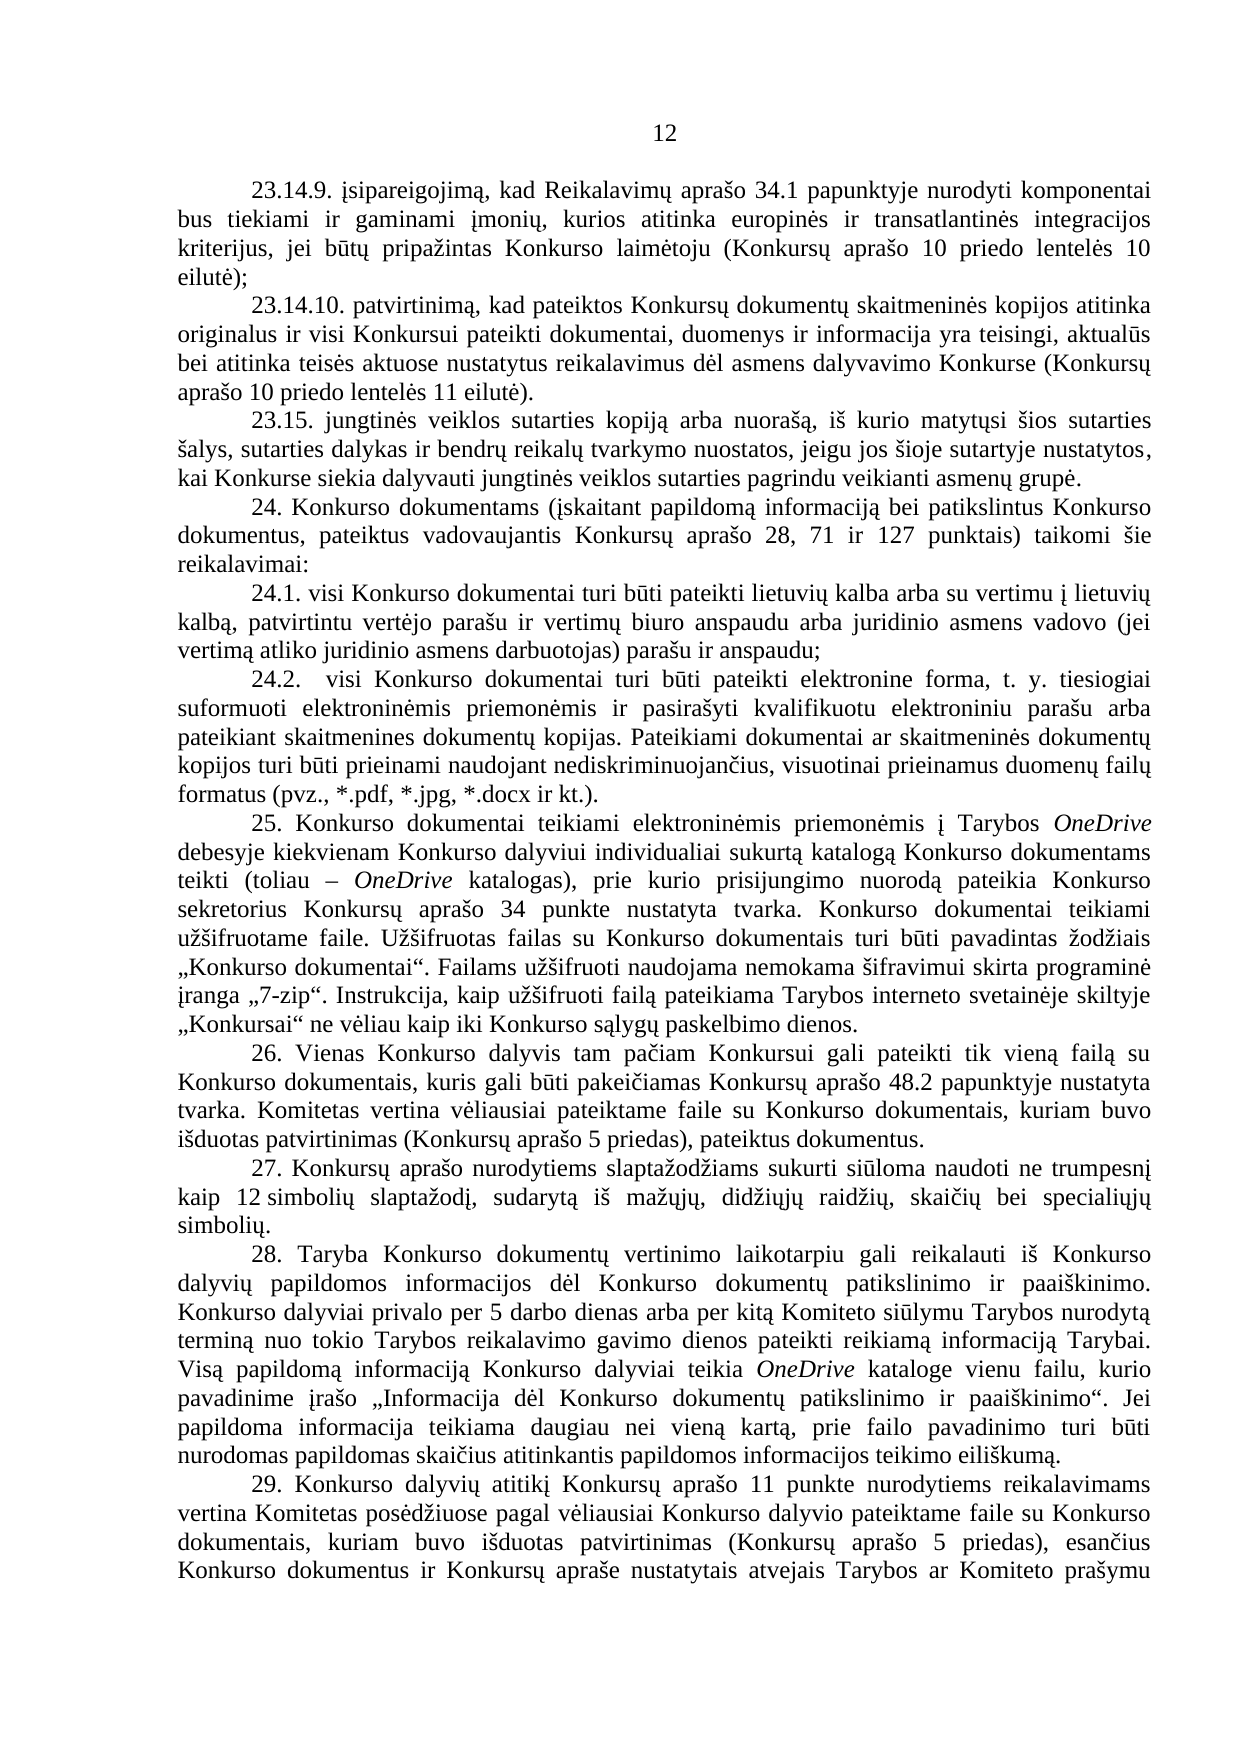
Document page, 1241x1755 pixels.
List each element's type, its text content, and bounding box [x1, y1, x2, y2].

text 29. Konkurso dalyvių atitikį Konkursų aprašo 11 punkte nurodytiems reikalavimams vertina Komitetas posėdžiuose pagal vėliausiai Konkurso dalyvio pateiktame faile su Konkurso dokumentais, kuriam buvo išduotas patvirtinimas (Konkursų aprašo 5 priedas), esančius Konkurso dokumentus ir Konkursų apraše nustatytais atvejais Tarybos ar Komiteto prašymu [177, 1469, 1152, 1584]
text 27. Konkursų aprašo nurodytiems slaptažodžiams sukurti siūloma naudoti ne trumpesnį kaip 12 simbolių slaptažodį, sudarytą iš mažųjų, didžiųjų raidžių, skaičių bei specialiųjų simbolių. [177, 1153, 1152, 1239]
text 23.14.10. patvirtinimą, kad pateiktos Konkursų dokumentų skaitmeninės kopijos atitinka originalus ir visi Konkursui pateikti dokumentai, duomenys ir informacija yra teisingi, aktualūs bei atitinka teisės aktuose nustatytus reikalavimus dėl asmens dalyvavimo Konkurse (Konkursų aprašo 10 priedo lentelės 11 eilutė). [177, 291, 1152, 406]
text 25. Konkurso dokumentai teikiami elektroninėmis priemonėmis į Tarybos OneDrive debesyje kiekvienam Konkurso dalyviui individualiai sukurtą katalogą Konkurso dokumentams teikti (toliau – OneDrive katalogas), prie kurio prisijungimo nuorodą pateikia Konkurso sekretorius Konkursų aprašo 34 punkte nustatyta tvarka. Konkurso dokumentai teikiami užšifruotame faile. Užšifruotas failas su Konkurso dokumentais turi būti pavadintas žodžiais „Konkurso dokumentai“. Failams užšifruoti naudojama nemokama šifravimui skirta programinė įranga „7-zip“. Instrukcija, kaip užšifruoti failą pateikiama Tarybos interneto svetainėje skiltyje „Konkursai“ ne vėliau kaip iki Konkurso sąlygų paskelbimo dienos. [177, 808, 1152, 1038]
text 23.14.9. įsipareigojimą, kad Reikalavimų aprašo 34.1 papunktyje nurodyti komponentai bus tiekiami ir gaminami įmonių, kurios atitinka europinės ir transatlantinės integracijos kriterijus, jei būtų pripažintas Konkurso laimėtoju (Konkursų aprašo 10 priedo lentelės 10 eilutė); [177, 176, 1152, 291]
text 24.2. visi Konkurso dokumentai turi būti pateikti elektronine forma, t. y. tiesiogiai suformuoti elektroninėmis priemonėmis ir pasirašyti kvalifikuotu elektroniniu parašu arba pateikiant skaitmenines dokumentų kopijas. Pateikiami dokumentai ar skaitmeninės dokumentų kopijos turi būti prieinami naudojant nediskriminuojančius, visuotinai prieinamus duomenų failų formatus (pvz., *.pdf, *.jpg, *.docx ir kt.). [177, 664, 1152, 808]
text 24. Konkurso dokumentams (įskaitant papildomą informaciją bei patikslintus Konkurso dokumentus, pateiktus vadovaujantis Konkursų aprašo 28, 71 ir 127 punktais) taikomi šie reikalavimai: [177, 492, 1152, 578]
text 28. Taryba Konkurso dokumentų vertinimo laikotarpiu gali reikalauti iš Konkurso dalyvių papildomos informacijos dėl Konkurso dokumentų patikslinimo ir paaiškinimo. Konkurso dalyviai privalo per 5 darbo dienas arba per kitą Komiteto siūlymu Tarybos nurodytą terminą nuo tokio Tarybos reikalavimo gavimo dienos pateikti reikiamą informaciją Tarybai. Visą papildomą informaciją Konkurso dalyviai teikia OneDrive kataloge vienu failu, kurio pavadinime įrašo „Informacija dėl Konkurso dokumentų patikslinimo ir paaiškinimo“. Jei papildoma informacija teikiama daugiau nei vieną kartą, prie failo pavadinimo turi būti nurodomas papildomas skaičius atitinkantis papildomos informacijos teikimo eiliškumą. [177, 1239, 1152, 1469]
text 26. Vienas Konkurso dalyvis tam pačiam Konkursui gali pateikti tik vieną failą su Konkurso dokumentais, kuris gali būti pakeičiamas Konkursų aprašo 48.2 papunktyje nustatyta tvarka. Komitetas vertina vėliausiai pateiktame faile su Konkurso dokumentais, kuriam buvo išduotas patvirtinimas (Konkursų aprašo 5 priedas), pateiktus dokumentus. [177, 1038, 1152, 1153]
text 24.1. visi Konkurso dokumentai turi būti pateikti lietuvių kalba arba su vertimu į lietuvių kalbą, patvirtintu vertėjo parašu ir vertimų biuro anspaudu arba juridinio asmens vadovo (jei vertimą atliko juridinio asmens darbuotojas) parašu ir anspaudu; [177, 578, 1152, 664]
text 23.15. jungtinės veiklos sutarties kopiją arba nuorašą, iš kurio matytųsi šios sutarties šalys, sutarties dalykas ir bendrų reikalų tvarkymo nuostatos, jeigu jos šioje sutartyje nustatytos, kai Konkurse siekia dalyvauti jungtinės veiklos sutarties pagrindu veikianti asmenų grupė. [177, 406, 1152, 492]
